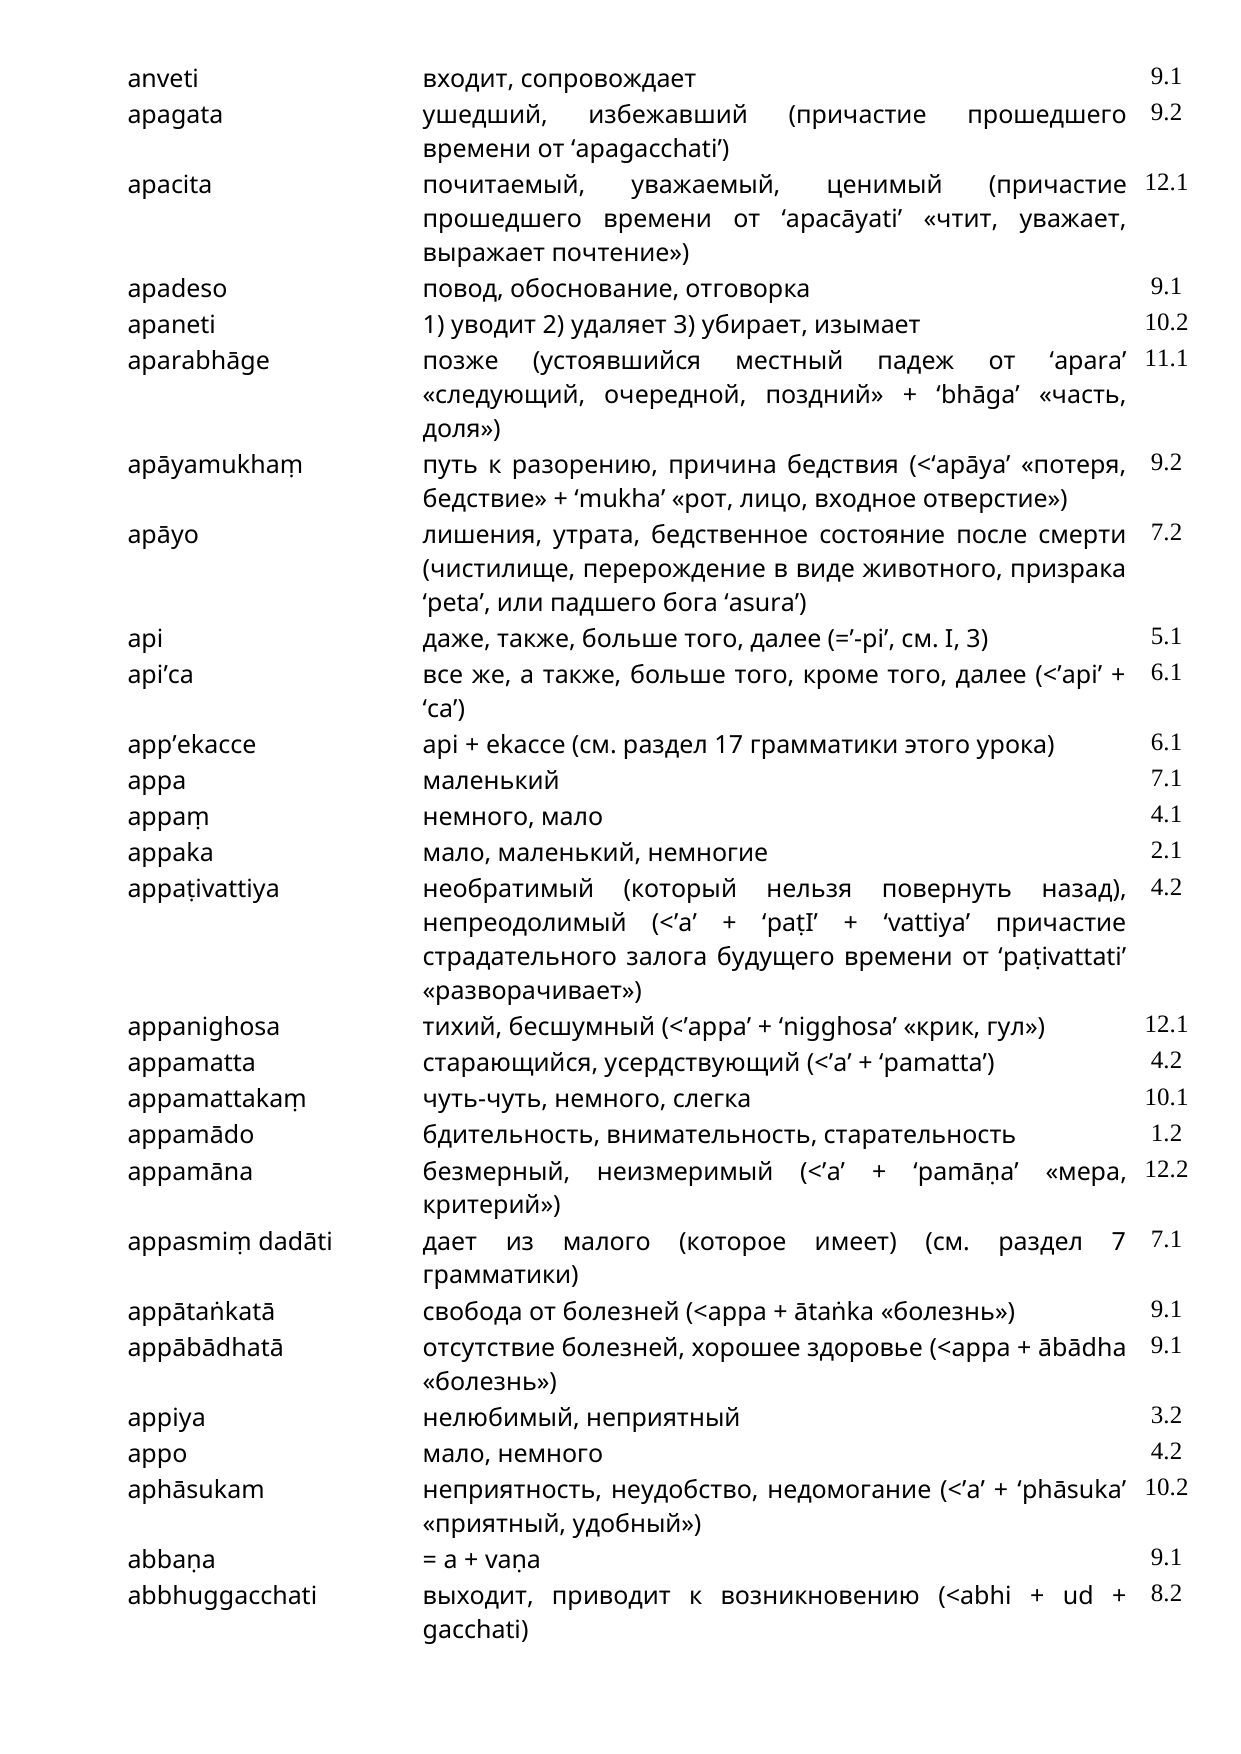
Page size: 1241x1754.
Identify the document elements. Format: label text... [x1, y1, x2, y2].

table_cell 10.1 [1129, 1079, 1203, 1115]
table_cell почитаемый, уважаемый, ценимый (причастие прошедшего времени от ‘apacāyati’ «чтит, уважает, выражает почтение») [420, 165, 1129, 269]
table_cell appamāna [125, 1151, 420, 1221]
table_cell 10.2 [1129, 305, 1203, 341]
table_cell выходит, приводит к возникновению (<abhi + ud + gacchati) [420, 1576, 1129, 1646]
table_cell apāyo [125, 515, 420, 619]
table_cell ушедший, избежавший (причастие прошедшего времени от ‘apagacchati’) [420, 95, 1129, 165]
table_cell повод, обоснование, отговорка [420, 269, 1129, 305]
table_cell appaṃ [125, 797, 420, 833]
table_cell appanighosa [125, 1007, 420, 1043]
table_cell 4.2 [1129, 869, 1203, 1007]
table_cell нелюбимый, неприятный [420, 1398, 1129, 1433]
table_cell 6.1 [1129, 725, 1203, 761]
table_cell appamatta [125, 1043, 420, 1079]
table_cell все же, а также, больше того, кроме того, далее (<’api’ + ‘ca’) [420, 655, 1129, 725]
table_cell 3.2 [1129, 1398, 1203, 1433]
table_cell api [125, 619, 420, 655]
table_cell отсутствие болезней, хорошее здоровье (<appa + ābādha «болезнь») [420, 1328, 1129, 1397]
table_cell 4.2 [1129, 1043, 1203, 1079]
table_cell appiya [125, 1398, 420, 1433]
table_cell 9.1 [1129, 59, 1203, 95]
table_cell мало, маленький, немногие [420, 833, 1129, 869]
table_cell 8.2 [1129, 1576, 1203, 1646]
table_cell бдительность, внимательность, старательность [420, 1115, 1129, 1151]
table_cell 12.1 [1129, 165, 1203, 269]
table_cell маленький [420, 761, 1129, 797]
table_cell appaka [125, 833, 420, 869]
table_cell 9.2 [1129, 95, 1203, 165]
table_cell apāyamukhaṃ [125, 445, 420, 515]
table_cell aphāsukam [125, 1470, 420, 1539]
table_cell 9.1 [1129, 1540, 1203, 1576]
table_cell appaṭivattiya [125, 869, 420, 1007]
table_cell aparabhāge [125, 341, 420, 445]
table_cell 9.2 [1129, 445, 1203, 515]
table_cell даже, также, больше того, далее (=’-pi’, см. I, 3) [420, 619, 1129, 655]
table_cell abbhuggacchati [125, 1576, 420, 1646]
table_cell apaneti [125, 305, 420, 341]
table_cell свобода от болезней (<appa + ātaṅka «болезнь») [420, 1291, 1129, 1327]
table_cell чуть-чуть, немного, слегка [420, 1079, 1129, 1115]
table_cell безмерный, неизмеримый (<’a’ + ‘pamāṇa’ «мера, критерий») [420, 1151, 1129, 1221]
table_cell apacita [125, 165, 420, 269]
table_cell = a + vaṇa [420, 1540, 1129, 1576]
table_cell 1) уводит 2) удаляет 3) убирает, изымает [420, 305, 1129, 341]
table_cell тихий, бесшумный (<’appa’ + ‘nigghosa’ «крик, гул») [420, 1007, 1129, 1043]
table_cell путь к разорению, причина бедствия (<‘apāya’ «потеря, бедствие» + ‘mukha’ «рот, лицо, входное отверстие») [420, 445, 1129, 515]
table_cell abbaṇa [125, 1540, 420, 1576]
table_cell входит, сопровождает [420, 59, 1129, 95]
table_cell 4.2 [1129, 1434, 1203, 1469]
table_cell 11.1 [1129, 341, 1203, 445]
table_cell apadeso [125, 269, 420, 305]
table_cell 9.1 [1129, 269, 1203, 305]
table_cell appamattakaṃ [125, 1079, 420, 1115]
table_cell старающийся, усердствующий (<’a’ + ‘pamatta’) [420, 1043, 1129, 1079]
table_cell app’ekacce [125, 725, 420, 761]
table_cell 9.1 [1129, 1328, 1203, 1397]
table_cell anveti [125, 59, 420, 95]
table_cell appamādo [125, 1115, 420, 1151]
table_cell 2.1 [1129, 833, 1203, 869]
table_cell немного, мало [420, 797, 1129, 833]
table_cell appasmiṃ dadāti [125, 1221, 420, 1291]
table_cell 7.2 [1129, 515, 1203, 619]
table_cell 9.1 [1129, 1291, 1203, 1327]
table_cell дает из малого (которое имеет) (см. раздел 7 грамматики) [420, 1221, 1129, 1291]
table_cell неприятность, неудобство, недомогание (<’a’ + ‘phāsuka’ «приятный, удобный») [420, 1470, 1129, 1539]
table_cell позже (устоявшийся местный падеж от ‘apara’ «следующий, очередной, поздний» + ‘bhāga’ «часть, доля») [420, 341, 1129, 445]
table_cell api’ca [125, 655, 420, 725]
table_cell 10.2 [1129, 1470, 1203, 1539]
table_cell 12.1 [1129, 1007, 1203, 1043]
table_cell appābādhatā [125, 1328, 420, 1397]
table_cell 7.1 [1129, 1221, 1203, 1291]
table_cell apagata [125, 95, 420, 165]
table_cell 12.2 [1129, 1151, 1203, 1221]
table_cell 7.1 [1129, 761, 1203, 797]
table_cell api + ekacce (см. раздел 17 грамматики этого урока) [420, 725, 1129, 761]
table_cell 5.1 [1129, 619, 1203, 655]
table_cell лишения, утрата, бедственное состояние после смерти (чистилище, перерождение в виде животного, призрака ‘peta’, или падшего бога ‘asura’) [420, 515, 1129, 619]
table_cell appo [125, 1434, 420, 1469]
table_cell appa [125, 761, 420, 797]
table_cell appātaṅkatā [125, 1291, 420, 1327]
table_cell 4.1 [1129, 797, 1203, 833]
table_cell мало, немного [420, 1434, 1129, 1469]
table_cell 1.2 [1129, 1115, 1203, 1151]
table_cell необратимый (который нельзя повернуть назад), непреодолимый (<’a’ + ‘paṭI’ + ‘vattiya’ причастие страдательного залога будущего времени от ‘paṭivattati’ «разворачивает») [420, 869, 1129, 1007]
table_cell 6.1 [1129, 655, 1203, 725]
